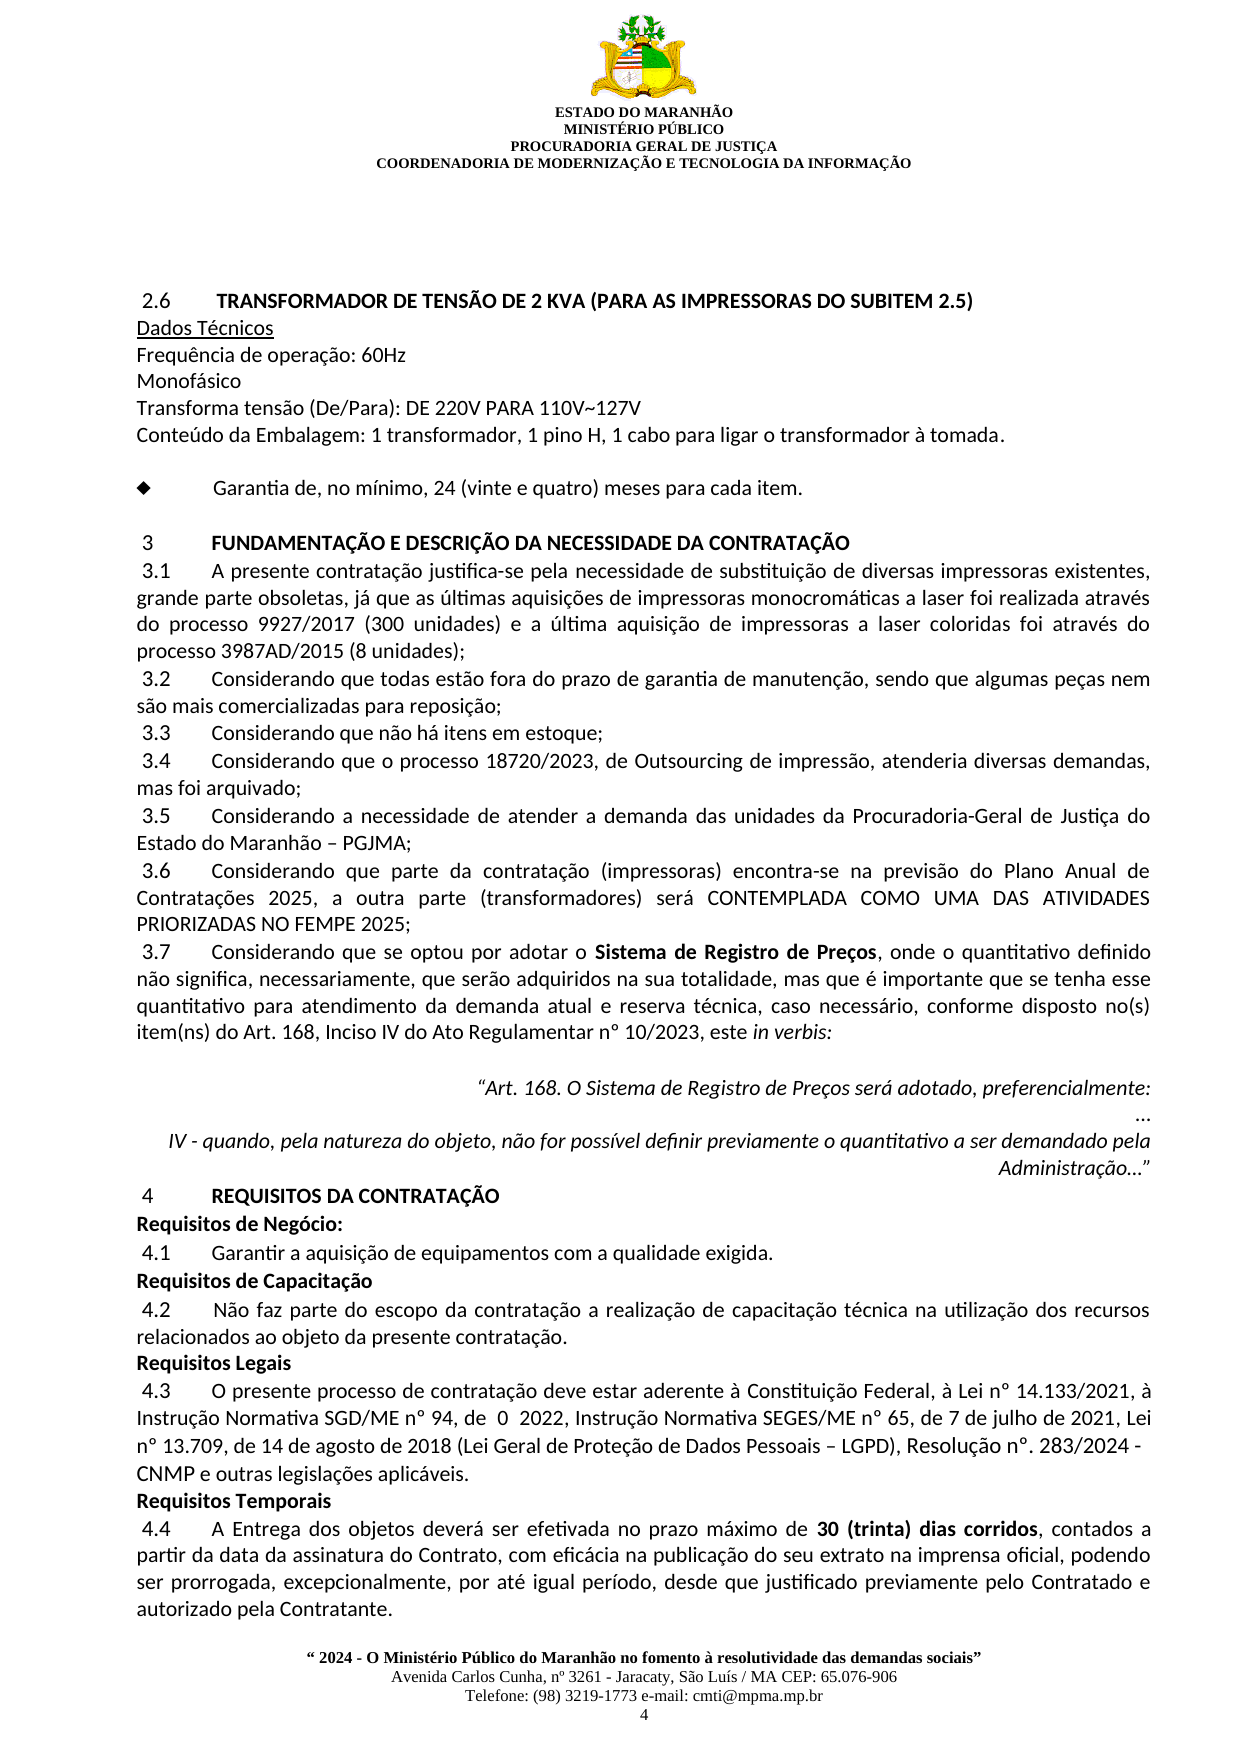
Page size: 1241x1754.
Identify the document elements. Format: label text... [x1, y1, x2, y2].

list Monofásico [136, 368, 1152, 394]
list Requisitos de Capacitação [136, 1266, 1152, 1295]
list ... [136, 1101, 1152, 1127]
list IV - quando, pela natureza do objeto, não for possível definir previamente o quantitativo a ser demandado pela Administração…” [136, 1127, 1152, 1181]
text Requisitos Legais [136, 1349, 1152, 1376]
list Considerando que todas estão fora do prazo de garantia de manutenção, sendo que algumas peças nem são mais comercializadas para reposição; [136, 664, 1152, 718]
list CNMP e outras legislações aplicáveis. [136, 1459, 1152, 1487]
list Transforma tensão (De/Para): DE 220V PARA 110V~127V Conteúdo da Embalagem: 1 transformador, 1 pino H, 1 cabo para ligar o transformador à tomada. [136, 394, 1152, 448]
list Garantir a aquisição de equipamentos com a qualidade exigida. [136, 1238, 1152, 1266]
list Considerando que parte da contratação (impressoras) encontra-se na previsão do Plano Anual de Contratações 2025, a outra parte (transformadores) será CONTEMPLADA COMO UMA DAS ATIVIDADES PRIORIZADAS NO FEMPE 2025; [136, 856, 1152, 937]
list FUNDAMENTAÇÃO E DESCRIÇÃO DA NECESSIDADE DA CONTRATAÇÃO [136, 528, 1152, 556]
list Considerando a necessidade de atender a demanda das unidades da Procuradoria-Geral de Justiça do Estado do Maranhão – PGJMA; [136, 801, 1152, 856]
list A Entrega dos objetos deverá ser efetivada no prazo máximo de 30 (trinta) dias corridos, contados a partir da data da assinatura do Contrato, com eficácia na publicação do seu extrato na imprensa oficial, podendo ser prorrogada, excepcionalmente, por até igual período, desde que justificado previamente pelo Contratado e autorizado pela Contratante. [136, 1514, 1152, 1622]
text Requisitos Temporais [136, 1487, 1152, 1514]
list Requisitos de Negócio: [136, 1209, 1152, 1238]
list Considerando que não há itens em estoque; [136, 718, 1152, 746]
list Considerando que se optou por adotar o Sistema de Registro de Preços, onde o quantitativo definido não significa, necessariamente, que serão adquiridos na sua totalidade, mas que é importante que se tenha esse quantitativo para atendimento da demanda atual e reserva técnica, caso necessário, conforme disposto no(s) item(ns) do Art. 168, Inciso IV do Ato Regulamentar nº 10/2023, este in verbis: [136, 937, 1152, 1045]
list TRANSFORMADOR DE TENSÃO DE 2 KVA (PARA AS IMPRESSORAS DO SUBITEM 2.5) [136, 286, 1152, 314]
list Dados Técnicos Frequência de operação: 60Hz [136, 314, 1152, 368]
list “Art. 168. O Sistema de Registro de Preços será adotado, preferencialmente: [136, 1074, 1152, 1101]
list REQUISITOS DA CONTRATAÇÃO [136, 1181, 1152, 1209]
list Não faz parte do escopo da contratação a realização de capacitação técnica na utilização dos recursos relacionados ao objeto da presente contratação. [136, 1295, 1152, 1349]
list Considerando que o processo 18720/2023, de Outsourcing de impressão, atenderia diversas demandas, mas foi arquivado; [136, 746, 1152, 801]
list O presente processo de contratação deve estar aderente à Constituição Federal, à Lei nº 14.133/2021, à Instrução Normativa SGD/ME nº 94, de 0 2022, Instrução Normativa SEGES/ME nº 65, de 7 de julho de 2021, Lei nº 13.709, de 14 de agosto de 2018 (Lei Geral de Proteção de Dados Pessoais – LGPD), Resolução nº. 283/2024 - [136, 1376, 1152, 1459]
list Garantia de, no mínimo, 24 (vinte e quatro) meses para cada item. [136, 474, 1152, 501]
list A presente contratação justifica-se pela necessidade de substituição de diversas impressoras existentes, grande parte obsoletas, já que as últimas aquisições de impressoras monocromáticas a laser foi realizada através do processo 9927/2017 (300 unidades) e a última aquisição de impressoras a laser coloridas foi através do processo 3987AD/2015 (8 unidades); [136, 556, 1152, 664]
